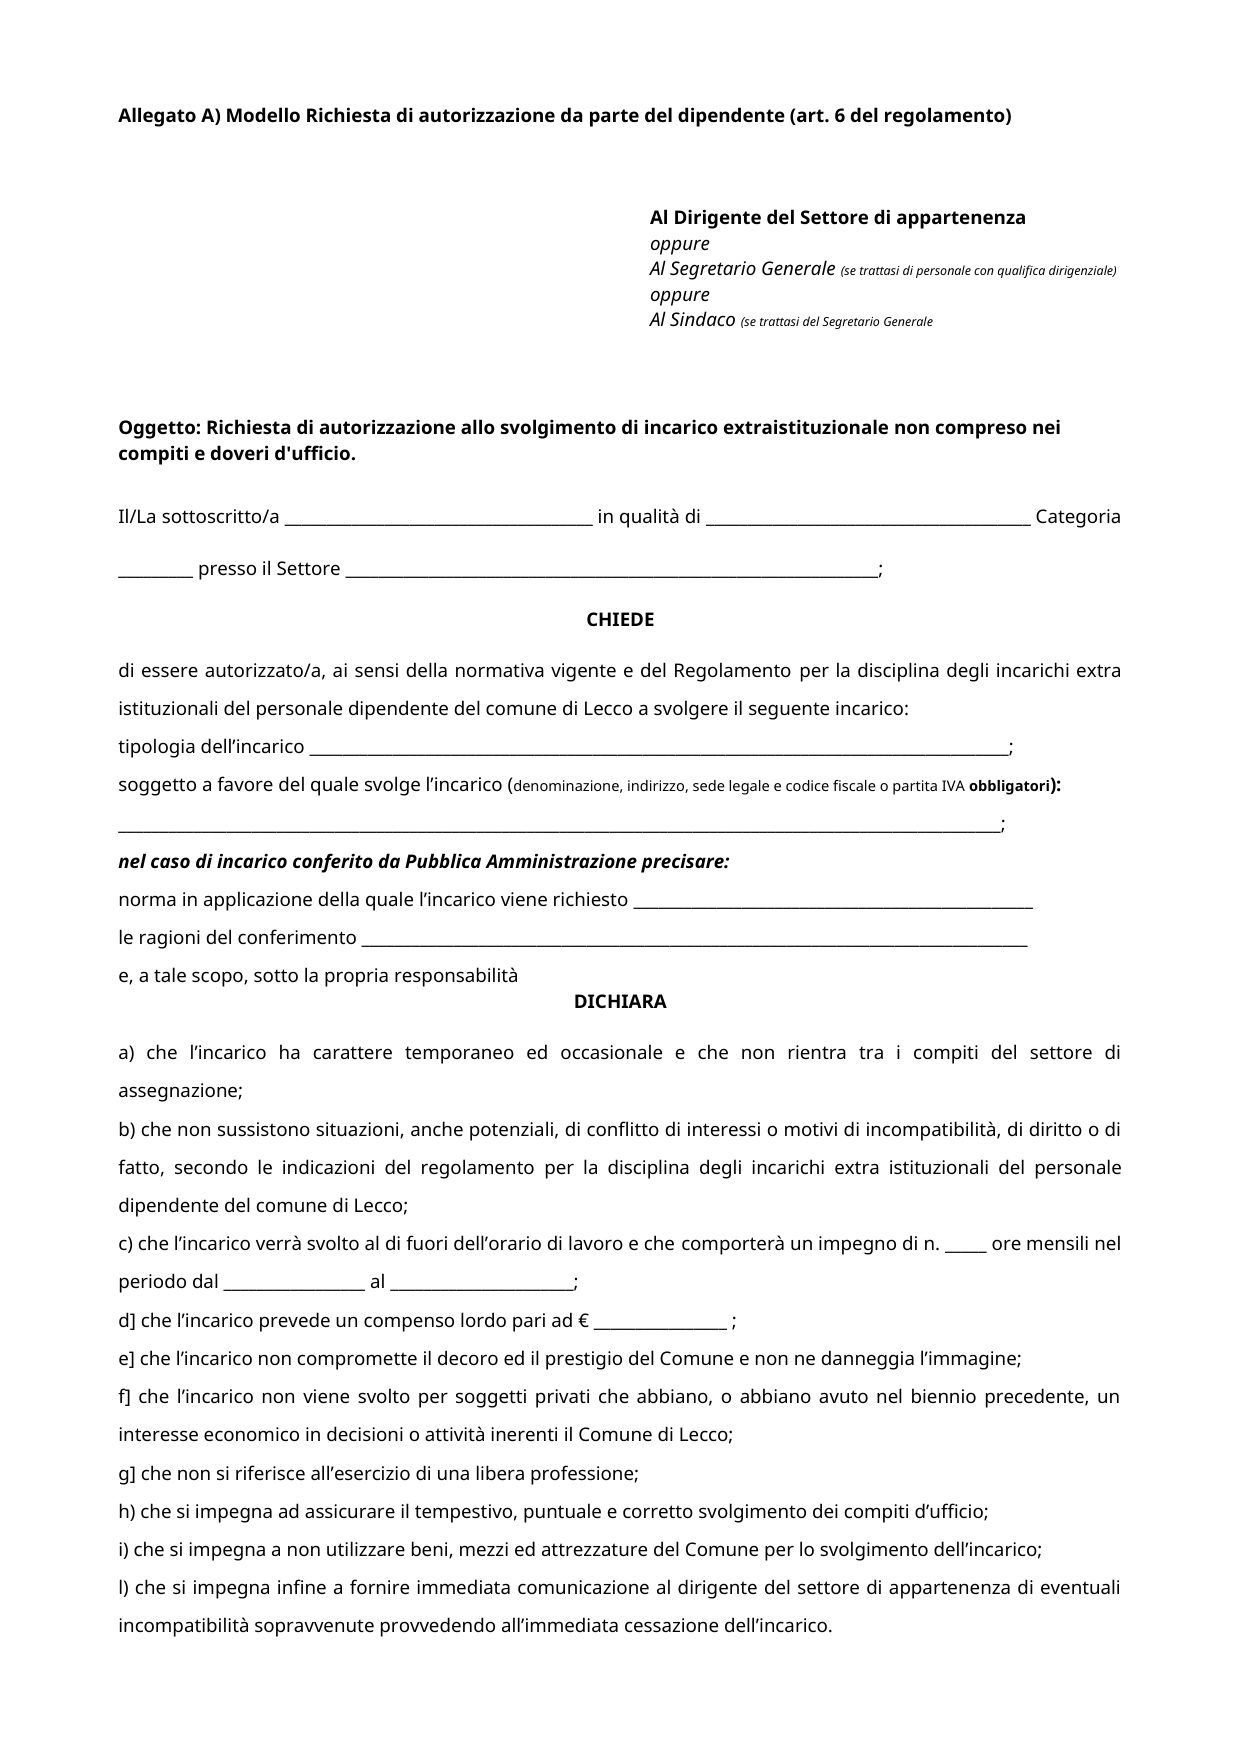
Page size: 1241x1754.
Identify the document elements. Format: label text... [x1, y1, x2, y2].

text d] che l’incarico prevede un compenso lordo pari ad € ________________ ; [118, 1307, 1122, 1332]
text Oggetto: Richiesta di autorizzazione allo svolgimento di incarico extraistituzionale non compreso nei compiti e doveri d'ufficio. [118, 414, 1122, 466]
text Allegato A) Modello Richiesta di autorizzazione da parte del dipendente (art. 6 del regolamento) [118, 102, 1122, 128]
text Al Dirigente del Settore di appartenenza [650, 204, 1122, 230]
text __________________________________________________________________________________________________________; [118, 810, 1122, 835]
text CHIEDE [118, 606, 1122, 631]
text g] che non si riferisce all’esercizio di una libera professione; [118, 1460, 1122, 1485]
text a) che l’incarico ha carattere temporaneo ed occasionale e che non rientra tra i compiti del settore di assegnazione; [118, 1039, 1122, 1103]
text f] che l’incarico non viene svolto per soggetti privati che abbiano, o abbiano avuto nel biennio precedente, un interesse economico in decisioni o attività inerenti il Comune di Lecco; [118, 1383, 1122, 1447]
text nel caso di incarico conferito da Pubblica Amministrazione precisare: [118, 848, 1122, 874]
text i) che si impegna a non utilizzare beni, mezzi ed attrezzature del Comune per lo svolgimento dell’incarico; [118, 1536, 1122, 1562]
text le ragioni del conferimento ________________________________________________________________________________ [118, 924, 1122, 950]
text l) che si impegna infine a fornire immediata comunicazione al dirigente del settore di appartenenza di eventuali incompatibilità sopravvenute provvedendo all’immediata cessazione dell’incarico. [118, 1574, 1122, 1638]
text oppure [650, 281, 1122, 307]
text h) che si impegna ad assicurare il tempestivo, puntuale e corretto svolgimento dei compiti d’ufficio; [118, 1498, 1122, 1524]
text e] che l’incarico non compromette il decoro ed il prestigio del Comune e non ne danneggia l’immagine; [118, 1345, 1122, 1371]
text soggetto a favore del quale svolge l’incarico (denominazione, indirizzo, sede legale e codice fiscale o partita IVA obbligatori): [118, 772, 1122, 797]
text e, a tale scopo, sotto la propria responsabilità [118, 963, 1122, 988]
text DICHIARA [118, 988, 1122, 1014]
text tipologia dell’incarico ____________________________________________________________________________________; [118, 733, 1122, 759]
text Al Segretario Generale (se trattasi di personale con qualifica dirigenziale) [650, 256, 1181, 281]
text b) che non sussistono situazioni, anche potenziali, di conflitto di interessi o motivi di incompatibilità, di diritto o di fatto, secondo le indicazioni del regolamento per la disciplina degli incarichi extra istituzionali del personale dipendente del comune di Lecco; [118, 1116, 1122, 1218]
text di essere autorizzato/a, ai sensi della normativa vigente e del Regolamento per la disciplina degli incarichi extra istituzionali del personale dipendente del comune di Lecco a svolgere il seguente incarico: [118, 657, 1122, 721]
text c) che l’incarico verrà svolto al di fuori dell’orario di lavoro e che comporterà un impegno di n. _____ ore mensili nel periodo dal _________________ al ______________________; [118, 1231, 1122, 1294]
text Al Sindaco (se trattasi del Segretario Generale [650, 307, 1122, 332]
text oppure [650, 230, 1122, 256]
text norma in applicazione della quale l’incarico viene richiesto ________________________________________________ [118, 886, 1122, 912]
text Il/La sottoscritto/a _____________________________________ in qualità di _______________________________________ Categoria _________ presso il Settore ________________________________________________________________; [118, 504, 1122, 580]
